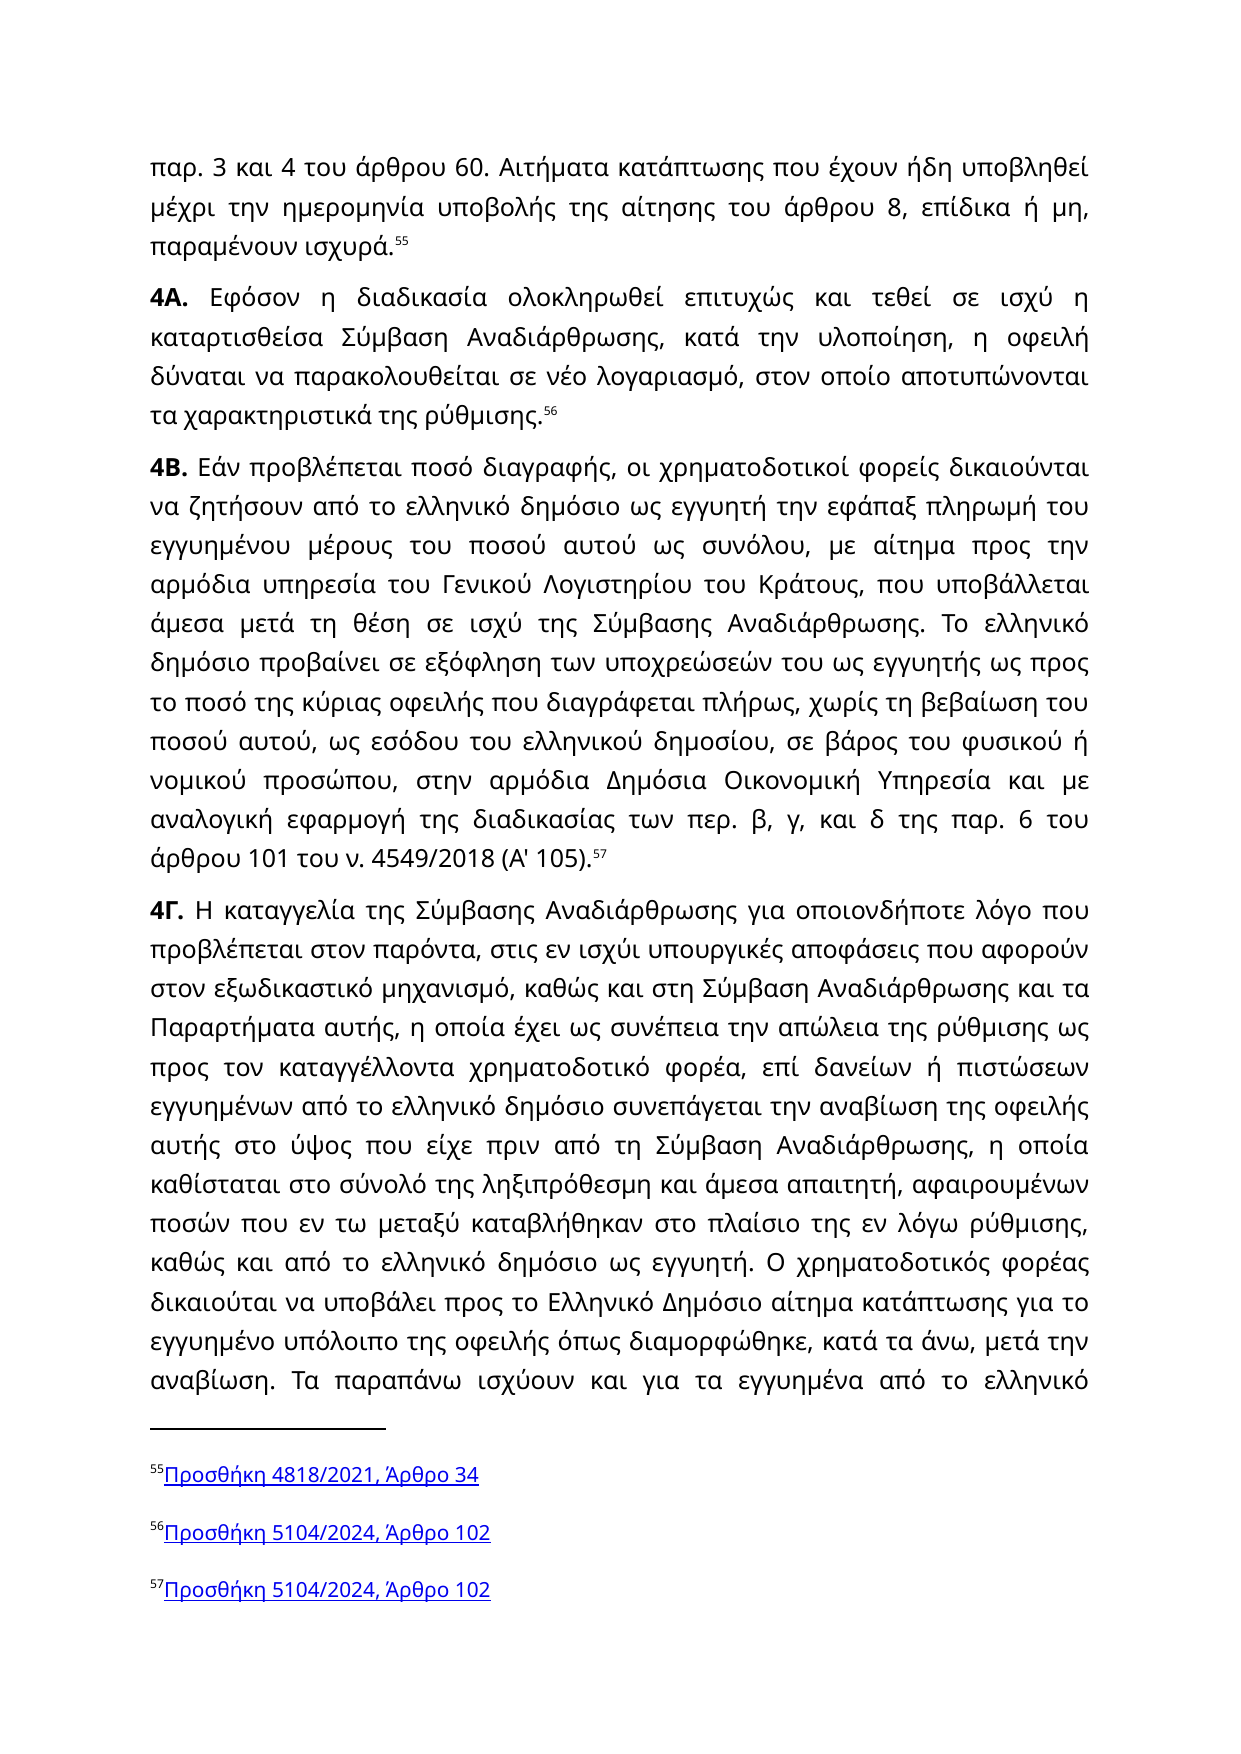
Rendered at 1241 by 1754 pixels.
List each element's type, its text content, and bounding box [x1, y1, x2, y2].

text Προσθήκη 4818/2021, Άρθρο 34 [150, 1460, 1090, 1489]
text 4Β. Εάν προβλέπεται ποσό διαγραφής, οι χρηματοδοτικοί φορείς δικαιούνται να ζητήσουν από το ελληνικό δημόσιο ως εγγυητή την εφάπαξ πληρωμή του εγγυημένου μέρους του ποσού αυτού ως συνόλου, με αίτημα προς την αρμόδια υπηρεσία του Γενικού Λογιστηρίου του Κράτους, που υποβάλλεται άμεσα μετά τη θέση σε ισχύ της Σύμβασης Αναδιάρθρωσης. Το ελληνικό δημόσιο προβαίνει σε εξόφληση των υποχρεώσεών του ως εγγυητής ως προς το ποσό της κύριας οφειλής που διαγράφεται πλήρως, χωρίς τη βεβαίωση του ποσού αυτού, ως εσόδου του ελληνικού δημοσίου, σε βάρος του φυσικού ή νομικού προσώπου, στην αρμόδια Δημόσια Οικονομική Υπηρεσία και με αναλογική εφαρμογή της διαδικασίας των περ. β, γ, και δ της παρ. 6 του άρθρου 101 του ν. 4549/2018 (Α' 105). [150, 449, 1090, 875]
text 4Α. Εφόσον η διαδικασία ολοκληρωθεί επιτυχώς και τεθεί σε ισχύ η καταρτισθείσα Σύμβαση Αναδιάρθρωσης, κατά την υλοποίηση, η οφειλή δύναται να παρακολουθείται σε νέο λογαριασμό, στον οποίο αποτυπώνονται τα χαρακτηριστικά της ρύθμισης. [150, 280, 1090, 432]
text Προσθήκη 5104/2024, Άρθρο 102 [150, 1518, 1090, 1546]
text Προσθήκη 5104/2024, Άρθρο 102 [150, 1576, 1090, 1604]
text παρ. 3 και 4 του άρθρου 60. Αιτήματα κατάπτωσης που έχουν ήδη υποβληθεί μέχρι την ημερομηνία υποβολής της αίτησης του άρθρου 8, επίδικα ή μη, παραμένουν ισχυρά. [150, 150, 1090, 262]
text 4Γ. Η καταγγελία της Σύμβασης Αναδιάρθρωσης για οποιονδήποτε λόγο που προβλέπεται στον παρόντα, στις εν ισχύι υπουργικές αποφάσεις που αφορούν στον εξωδικαστικό μηχανισμό, καθώς και στη Σύμβαση Αναδιάρθρωσης και τα Παραρτήματα αυτής, η οποία έχει ως συνέπεια την απώλεια της ρύθμισης ως προς τον καταγγέλλοντα χρηματοδοτικό φορέα, επί δανείων ή πιστώσεων εγγυημένων από το ελληνικό δημόσιο συνεπάγεται την αναβίωση της οφειλής αυτής στο ύψος που είχε πριν από τη Σύμβαση Αναδιάρθρωσης, η οποία καθίσταται στο σύνολό της ληξιπρόθεσμη και άμεσα απαιτητή, αφαιρουμένων ποσών που εν τω μεταξύ καταβλήθηκαν στο πλαίσιο της εν λόγω ρύθμισης, καθώς και από το ελληνικό δημόσιο ως εγγυητή. Ο χρηματοδοτικός φορέας δικαιούται να υποβάλει προς το Ελληνικό Δημόσιο αίτημα κατάπτωσης για το εγγυημένο υπόλοιπο της οφειλής όπως διαμορφώθηκε, κατά τα άνω, μετά την αναβίωση. Τα παραπάνω ισχύουν και για τα εγγυημένα από το ελληνικό [150, 892, 1090, 1397]
